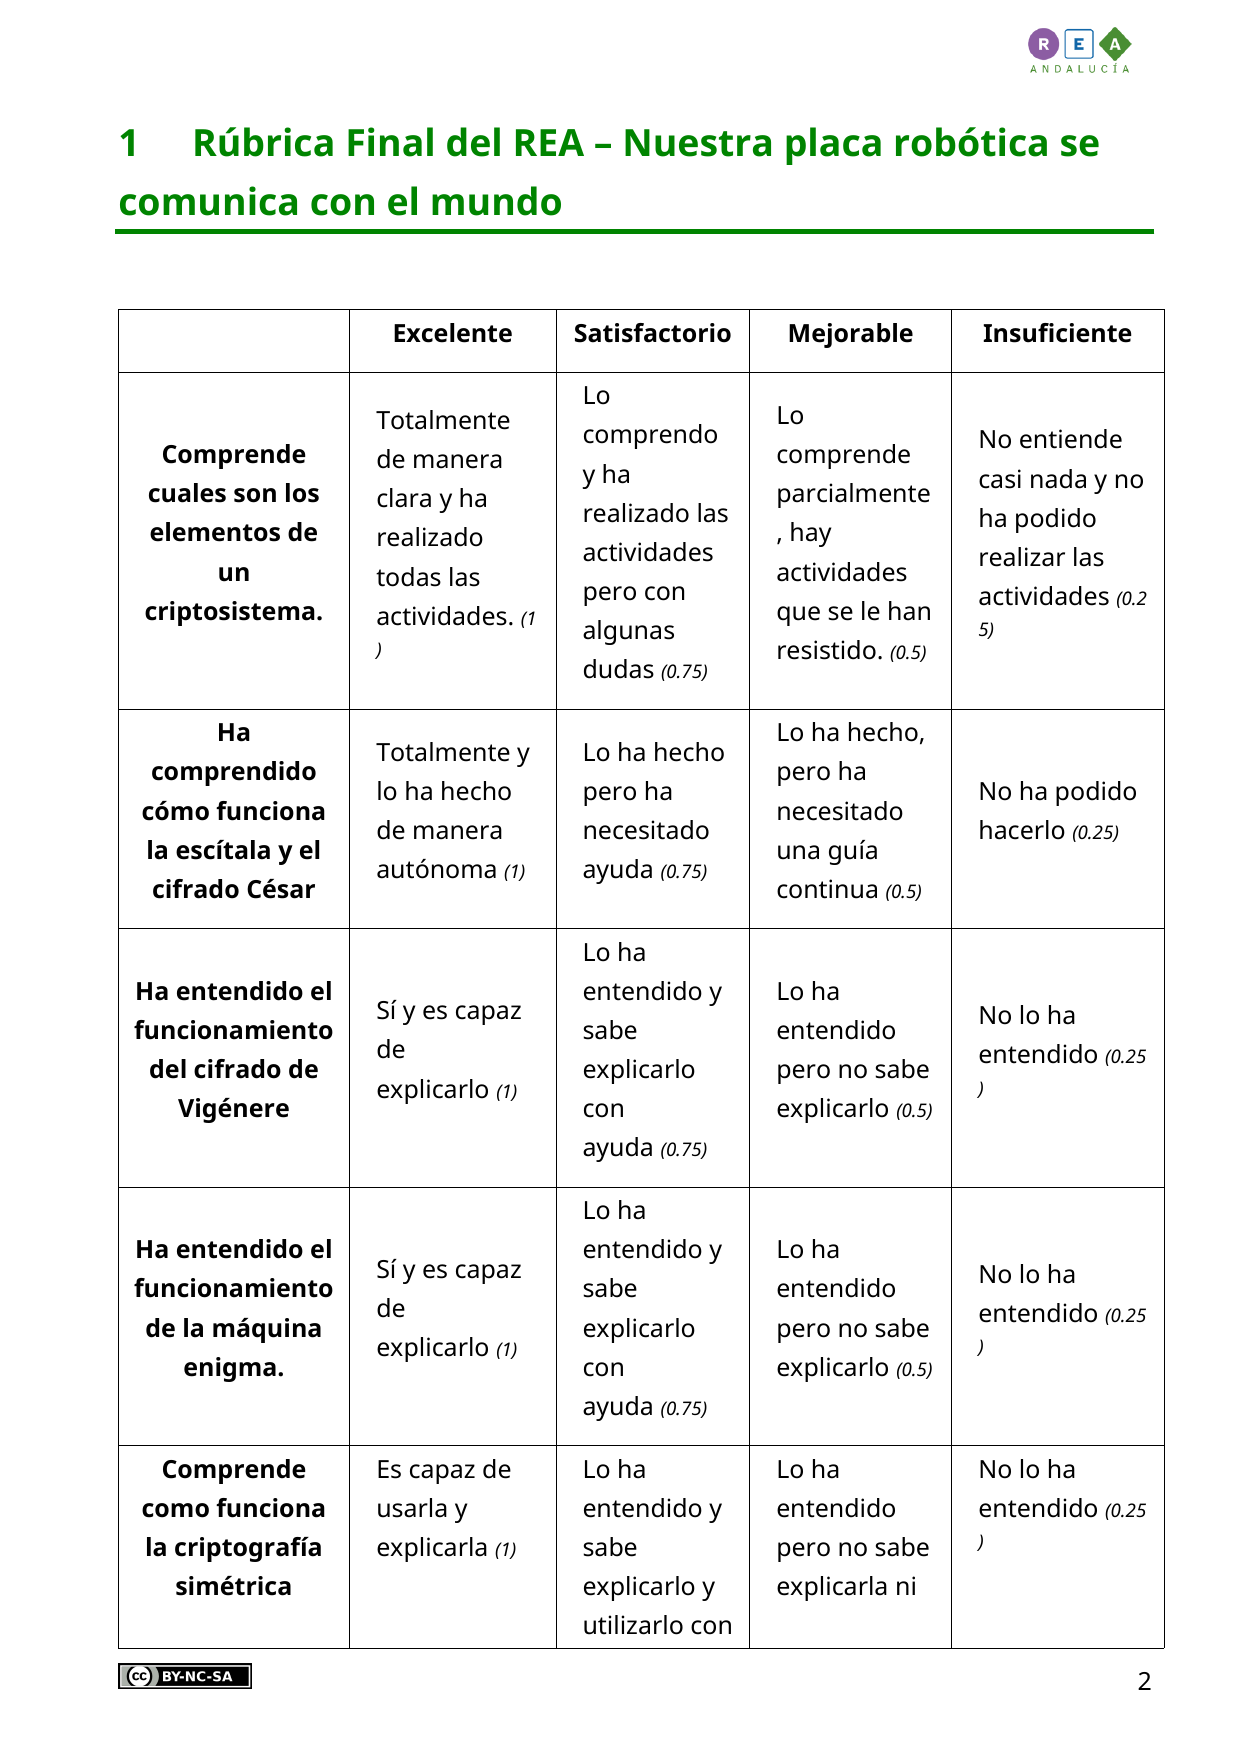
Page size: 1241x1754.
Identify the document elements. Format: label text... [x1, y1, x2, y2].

table_cell Comprende como funciona la criptografía simétrica [119, 1446, 349, 1648]
subtitle Rúbrica Final del REA – Nuestra placa robótica se comunica con el mundo [115, 113, 1154, 229]
table_cell No lo ha entendido (0.25) [952, 929, 1164, 1187]
table_cell Lo ha hecho, pero ha necesitado una guía continua (0.5) [750, 710, 951, 928]
table_cell Lo ha entendido y sabe explicarlo con ayuda (0.75) [557, 1188, 749, 1445]
table_cell Totalmente y lo ha hecho de manera autónoma (1) [350, 710, 556, 928]
table_cell Lo ha entendido pero no sabe explicarlo (0.5) [750, 929, 951, 1187]
table_cell No ha podido hacerlo (0.25) [952, 710, 1164, 928]
table_header Mejorable [750, 310, 951, 372]
picture [118, 1663, 536, 1698]
table_header Insuficiente [952, 310, 1164, 372]
table_header Satisfactorio [557, 310, 749, 372]
table_cell Ha entendido el funcionamiento del cifrado de Vigénere [119, 929, 349, 1187]
table_cell Sí y es capaz de explicarlo (1) [350, 1188, 556, 1445]
table_cell Lo ha entendido pero no sabe explicarla ni [750, 1446, 951, 1648]
table_cell No lo ha entendido (0.25) [952, 1188, 1164, 1445]
table_cell Lo comprendo y ha realizado las actividades pero con algunas dudas (0.75) [557, 373, 749, 709]
table_header Excelente [350, 310, 556, 372]
table_cell Comprende cuales son los elementos de un criptosistema. [119, 373, 349, 709]
table_cell No entiende casi nada y no ha podido realizar las actividades (0.25) [952, 373, 1164, 709]
table_cell Totalmente de manera clara y ha realizado todas las actividades. (1) [350, 373, 556, 709]
table_cell Lo ha entendido pero no sabe explicarlo (0.5) [750, 1188, 951, 1445]
table_cell Ha comprendido cómo funciona la escítala y el cifrado César [119, 710, 349, 928]
table_cell Es capaz de usarla y explicarla (1) [350, 1446, 556, 1648]
table_cell Lo ha entendido y sabe explicarlo y utilizarlo con [557, 1446, 749, 1648]
table_cell Sí y es capaz de explicarlo (1) [350, 929, 556, 1187]
table_cell Ha entendido el funcionamiento de la máquina enigma. [119, 1188, 349, 1445]
table_cell Lo ha entendido y sabe explicarlo con ayuda (0.75) [557, 929, 749, 1187]
table_header [119, 310, 349, 372]
table_cell Lo comprende parcialmente, hay actividades que se le han resistido. (0.5) [750, 373, 951, 709]
table_cell Lo ha hecho pero ha necesitado ayuda (0.75) [557, 710, 749, 928]
table_cell No lo ha entendido (0.25) [952, 1446, 1164, 1648]
picture [1023, 23, 1136, 78]
